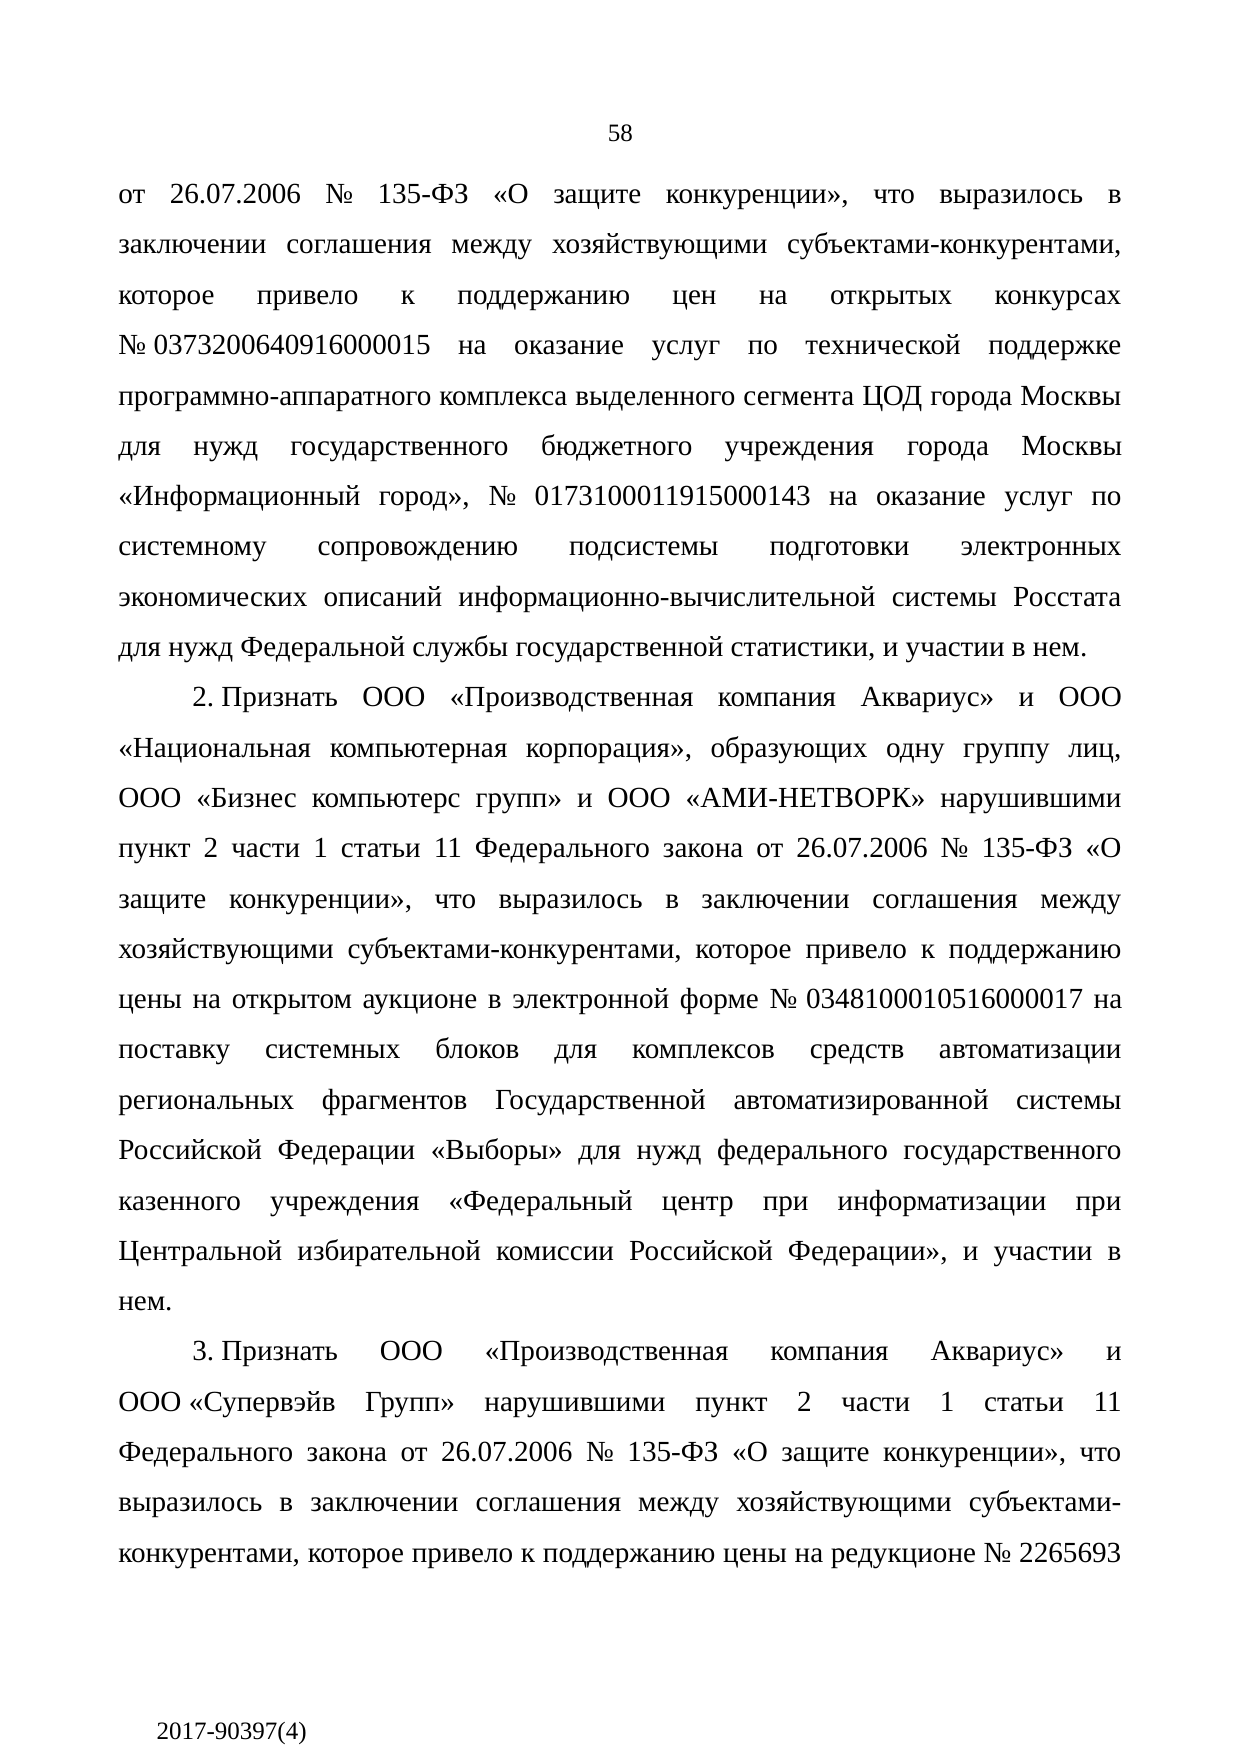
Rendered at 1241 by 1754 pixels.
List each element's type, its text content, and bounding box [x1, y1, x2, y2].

text 2. Признать ООО «Производственная компания Аквариус» и ООО «Национальная компьютерная корпорация», образующих одну группу лиц, ООО «Бизнес компьютерс групп» и ООО «АМИ-НЕТВОРК» нарушившими пункт 2 части 1 статьи 11 Федерального закона от 26.07.2006 № 135-ФЗ «О защите конкуренции», что выразилось в заключении соглашения между хозяйствующими субъектами-конкурентами, которое привело к поддержанию цены на открытом аукционе в электронной форме № 0348100010516000017 на поставку системных блоков для комплексов средств автоматизации региональных фрагментов Государственной автоматизированной системы Российской Федерации «Выборы» для нужд федерального государственного казенного учреждения «Федеральный центр при информатизации при Центральной избирательной комиссии Российской Федерации», и участии в нем. [118, 679, 1122, 1317]
text 3. Признать ООО «Производственная компания Аквариус» и ООО «Супервэйв Групп» нарушившими пункт 2 части 1 статьи 11 Федерального закона от 26.07.2006 № 135-ФЗ «О защите конкуренции», что выразилось в заключении соглашения между хозяйствующими субъектами-конкурентами, которое привело к поддержанию цены на редукционе № 2265693 [118, 1333, 1122, 1568]
text от 26.07.2006 № 135-ФЗ «О защите конкуренции», что выразилось в заключении соглашения между хозяйствующими субъектами-конкурентами, которое привело к поддержанию цен на открытых конкурсах № 0373200640916000015 на оказание услуг по технической поддержке программно-аппаратного комплекса выделенного сегмента ЦОД города Москвы для нужд государственного бюджетного учреждения города Москвы «Информационный город», № 0173100011915000143 на оказание услуг по системному сопровождению подсистемы подготовки электронных экономических описаний информационно-вычислительной системы Росстата для нужд Федеральной службы государственной статистики, и участии в нем. [118, 176, 1122, 663]
